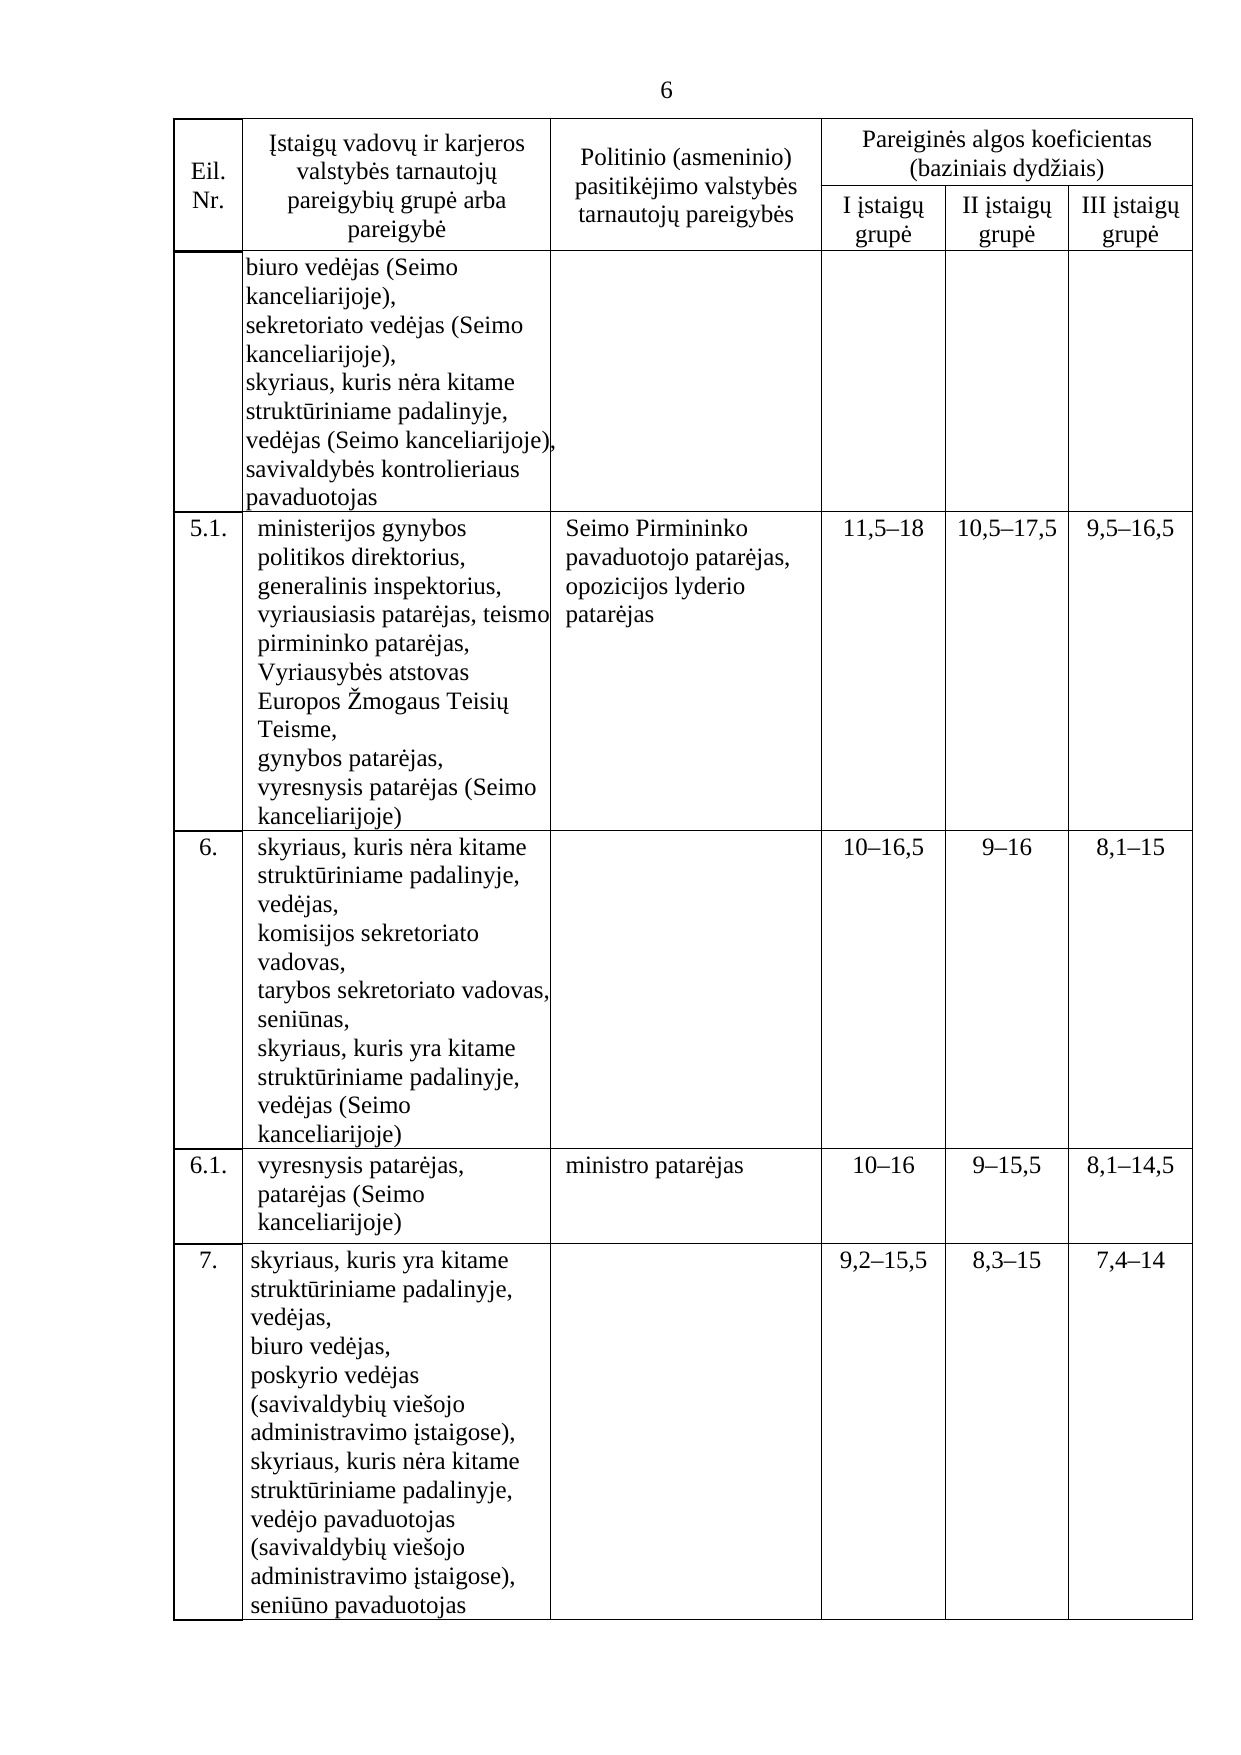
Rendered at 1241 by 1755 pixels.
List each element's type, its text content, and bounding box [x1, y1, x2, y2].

table_cell 8,1–14,5 [1069, 1149, 1192, 1243]
table_cell 10–16,5 [822, 831, 945, 1148]
table_cell 8,1–15 [1069, 831, 1192, 1148]
table_cell 11,5–18 [822, 512, 945, 829]
table_cell I įstaigų grupė [822, 186, 945, 250]
table_cell ministro patarėjas [551, 1149, 821, 1243]
table_cell 9,2–15,5 [822, 1244, 945, 1619]
table_cell 9,5–16,5 [1069, 512, 1192, 829]
table_cell vyresnysis patarėjas, patarėjas (Seimo kanceliarijoje) [243, 1149, 550, 1243]
table_header Politinio (asmeninio) pasitikėjimo valstybės tarnautojų pareigybės [551, 119, 821, 250]
table_cell 5.1. [175, 513, 242, 829]
table_cell ministerijos gynybos politikos direktorius, generalinis inspektorius, vyriausiasis patarėjas, teismo pirmininko patarėjas, Vyriausybės atstovas Europos Žmogaus Teisių Teisme, gynybos patarėjas, vyresnysis patarėjas (Seimo kanceliarijoje) [243, 512, 550, 829]
table_cell 6.1. [175, 1150, 242, 1243]
table_cell 10,5–17,5 [946, 512, 1068, 829]
table_cell III įstaigų grupė [1069, 186, 1192, 250]
table_cell [551, 1244, 821, 1619]
table_header Eil. Nr. [175, 120, 242, 250]
table_cell savivaldybės administracijos direktoriaus pavaduotojas, Vyriausybės įgaliotinio pavaduotojas [551, 251, 821, 511]
table_cell 8,3–15 [946, 1244, 1068, 1619]
table_cell 10–16 [822, 1149, 945, 1243]
table_cell [1069, 251, 1192, 511]
table_cell 9–15,5 [946, 1149, 1068, 1243]
table_header Įstaigų vadovų ir karjeros valstybės tarnautojų pareigybių grupė arba pareigybė [243, 119, 550, 250]
table_cell 7,4–14 [1069, 1244, 1192, 1619]
table_cell [946, 251, 1068, 511]
table_cell skyriaus, kuris yra kitame struktūriniame padalinyje, vedėjas, biuro vedėjas, poskyrio vedėjas (savivaldybių viešojo administravimo įstaigose), skyriaus, kuris nėra kitame struktūriniame padalinyje, vedėjo pavaduotojas (savivaldybių viešojo administravimo įstaigose), seniūno pavaduotojas [243, 1244, 550, 1619]
table_cell [175, 253, 242, 511]
table_cell Seimo Pirmininko pavaduotojo patarėjas, opozicijos lyderio patarėjas [551, 512, 821, 829]
table_cell II įstaigų grupė [946, 186, 1068, 250]
table_cell 7. [175, 1245, 242, 1619]
table_cell 6. [175, 832, 242, 1148]
table_header Pareiginės algos koeficientas (baziniais dydžiais) [822, 119, 1192, 185]
table_cell departamento direktorius, valdybos viršininkas, grupės vadovas, komisijos administracijos direktorius, tarybos administracijos direktorius, įstaigos prie ministerijos kancleris, Seimo komiteto biuro vedėjas (Seimo kanceliarijoje), sekretoriato vedėjas (Seimo kanceliarijoje), skyriaus, kuris nėra kitame struktūriniame padalinyje, vedėjas (Seimo kanceliarijoje), savivaldybės kontrolieriaus pavaduotojas [243, 251, 550, 511]
table_cell 11,5–18,5 [822, 251, 945, 511]
table_cell skyriaus, kuris nėra kitame struktūriniame padalinyje, vedėjas, komisijos sekretoriato vadovas, tarybos sekretoriato vadovas, seniūnas, skyriaus, kuris yra kitame struktūriniame padalinyje, vedėjas (Seimo kanceliarijoje) [243, 831, 550, 1148]
table_cell 9–16 [946, 831, 1068, 1148]
table_cell [551, 831, 821, 1148]
